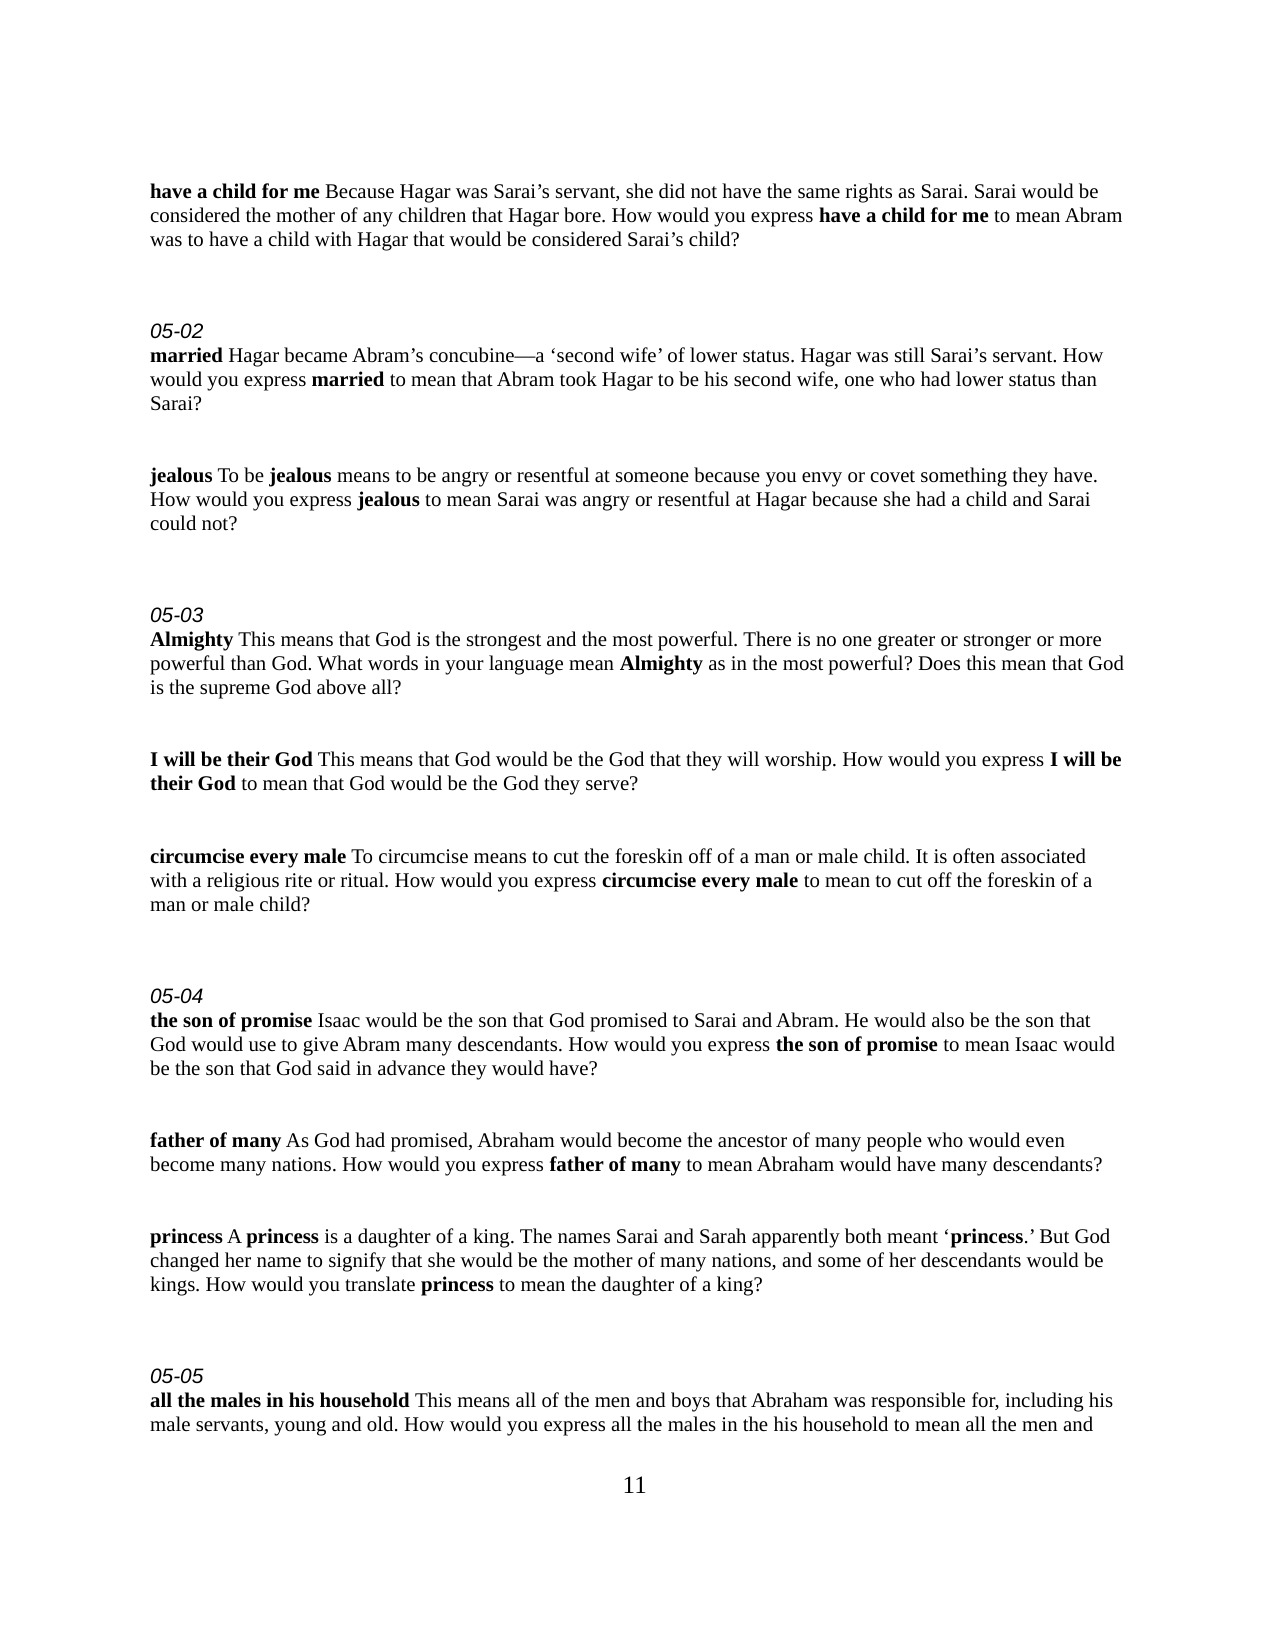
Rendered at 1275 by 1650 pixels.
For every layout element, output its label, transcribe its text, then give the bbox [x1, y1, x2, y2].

text jealous To be jealous means to be angry or resentful at someone because you envy or covet something they have. How would you express jealous to mean Sarai was angry or resentful at Hagar because she had a child and Sarai could not? [150, 463, 1125, 535]
text all the males in his household This means all of the men and boys that Abraham was responsible for, including his male servants, young and old. How would you express all the males in the his household to mean all the men and [150, 1388, 1125, 1436]
subtitle 05-02 [150, 319, 1125, 343]
subtitle 05-05 [150, 1364, 1125, 1388]
text have a child for me Because Hagar was Sarai’s servant, she did not have the same rights as Sarai. Sarai would be considered the mother of any children that Hagar bore. How would you express have a child for me to mean Abram was to have a child with Hagar that would be considered Sarai’s child? [150, 179, 1125, 251]
text father of many As God had promised, Abraham would become the ancestor of many people who would even become many nations. How would you express father of many to mean Abraham would have many descendants? [150, 1128, 1125, 1176]
text I will be their God This means that God would be the God that they will worship. How would you express I will be their God to mean that God would be the God they serve? [150, 747, 1125, 795]
text the son of promise Isaac would be the son that God promised to Sarai and Abram. He would also be the son that God would use to give Abram many descendants. How would you express the son of promise to mean Isaac would be the son that God said in advance they would have? [150, 1007, 1125, 1080]
text circumcise every male To circumcise means to cut the foreskin off of a man or male child. It is often associated with a religious rite or ritual. How would you express circumcise every male to mean to cut off the foreskin of a man or male child? [150, 844, 1125, 916]
subtitle 05-03 [150, 603, 1125, 627]
text princess A princess is a daughter of a king. The names Sarai and Sarah apparently both meant ‘princess.’ But God changed her name to signify that she would be the mother of many nations, and some of her descendants would be kings. How would you translate princess to mean the daughter of a king? [150, 1224, 1125, 1296]
text married Hagar became Abram’s concubine—a ‘second wife’ of lower status. Hagar was still Sarai’s servant. How would you express married to mean that Abram took Hagar to be his second wife, one who had lower status than Sarai? [150, 343, 1125, 415]
text Almighty This means that God is the strongest and the most powerful. There is no one greater or stronger or more powerful than God. What words in your language mean Almighty as in the most powerful? Does this mean that God is the supreme God above all? [150, 627, 1125, 699]
subtitle 05-04 [150, 983, 1125, 1007]
